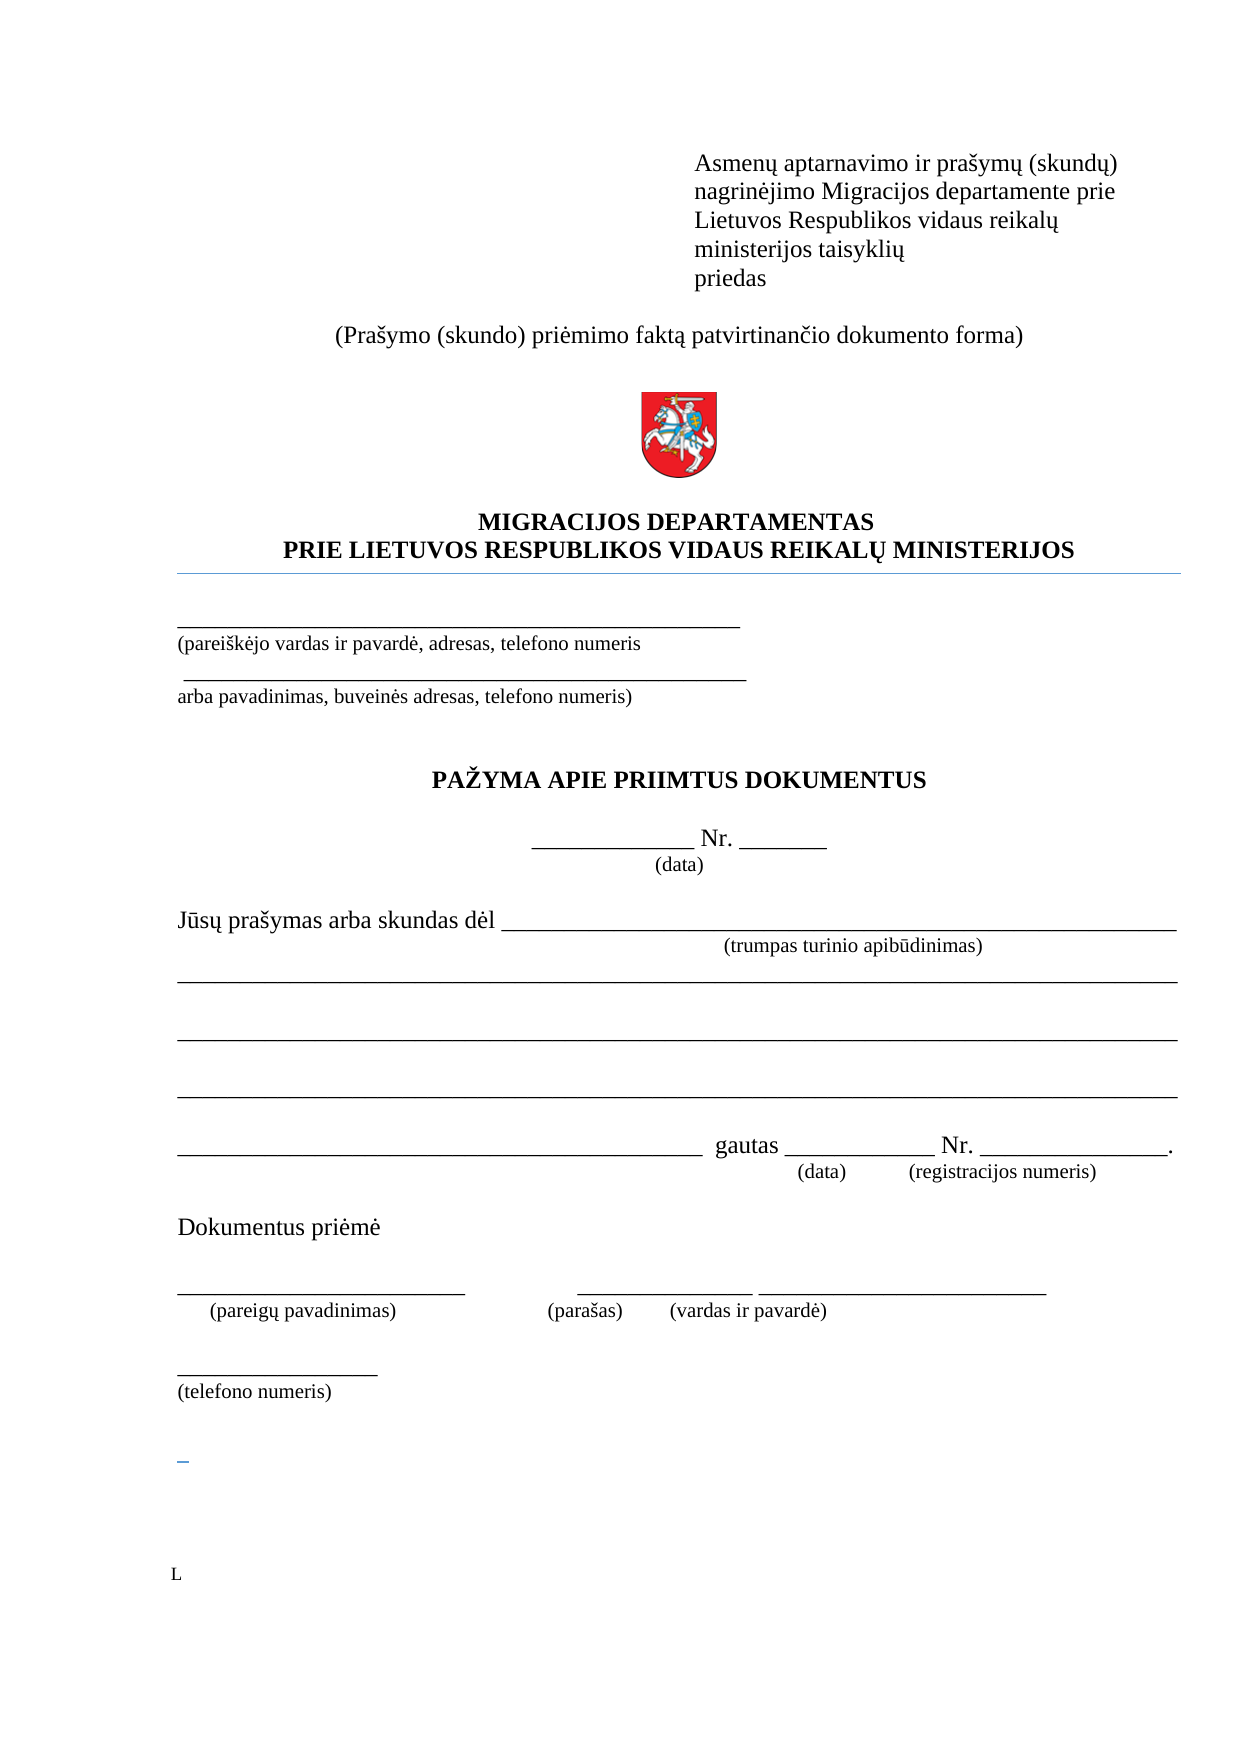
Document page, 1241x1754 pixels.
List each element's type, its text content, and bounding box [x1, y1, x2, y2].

text (data) (registracijos numeris) [177, 1159, 1167, 1183]
text arba pavadinimas, buveinės adresas, telefono numeris) [177, 684, 1181, 708]
text MIGRACIJOS DEPARTAMENTAS [177, 507, 1181, 535]
text (pareiškėjo vardas ir pavardė, adresas, telefono numeris [177, 631, 1181, 655]
text ________________________________________________________________________________ [177, 1015, 1181, 1044]
text priedas [694, 263, 1181, 291]
text ________________________________________________________________________________ [177, 1072, 1181, 1101]
text (telefono numeris) [177, 1379, 1181, 1403]
text Jūsų prašymas arba skundas dėl ______________________________________________________ [177, 905, 1181, 933]
text PRIE LIETUVOS RESPUBLIKOS VIDAUS REIKALŲ MINISTERIJOS [177, 535, 1181, 564]
text (data) [177, 852, 1181, 876]
text _____________ Nr. _______ [177, 823, 1181, 852]
text PAŽYMA APIE PRIIMTUS DOKUMENTUS [177, 766, 1181, 794]
text Asmenų aptarnavimo ir prašymų (skundų) nagrinėjimo Migracijos departamente prie Lietuvos Respublikos vidaus reikalų ministerijos taisyklių [694, 148, 1181, 263]
text (Prašymo (skundo) priėmimo faktą patvirtinančio dokumento forma) [177, 320, 1181, 349]
text Dokumentus priėmė [177, 1212, 1181, 1240]
text (trumpas turinio apibūdinimas) [177, 933, 1181, 957]
text _____________________________________________ [177, 655, 1181, 684]
text _______________________ ______________ _______________________ [177, 1269, 1181, 1298]
text ________________________________________________________________________________ [177, 957, 1181, 986]
text (pareigų pavadinimas) (parašas) (vardas ir pavardė) [177, 1298, 1181, 1322]
text _____________________________________________ [177, 602, 1181, 631]
text ________________ [177, 1351, 1181, 1379]
text __________________________________________ gautas ____________ Nr. _______________. [177, 1130, 1181, 1159]
